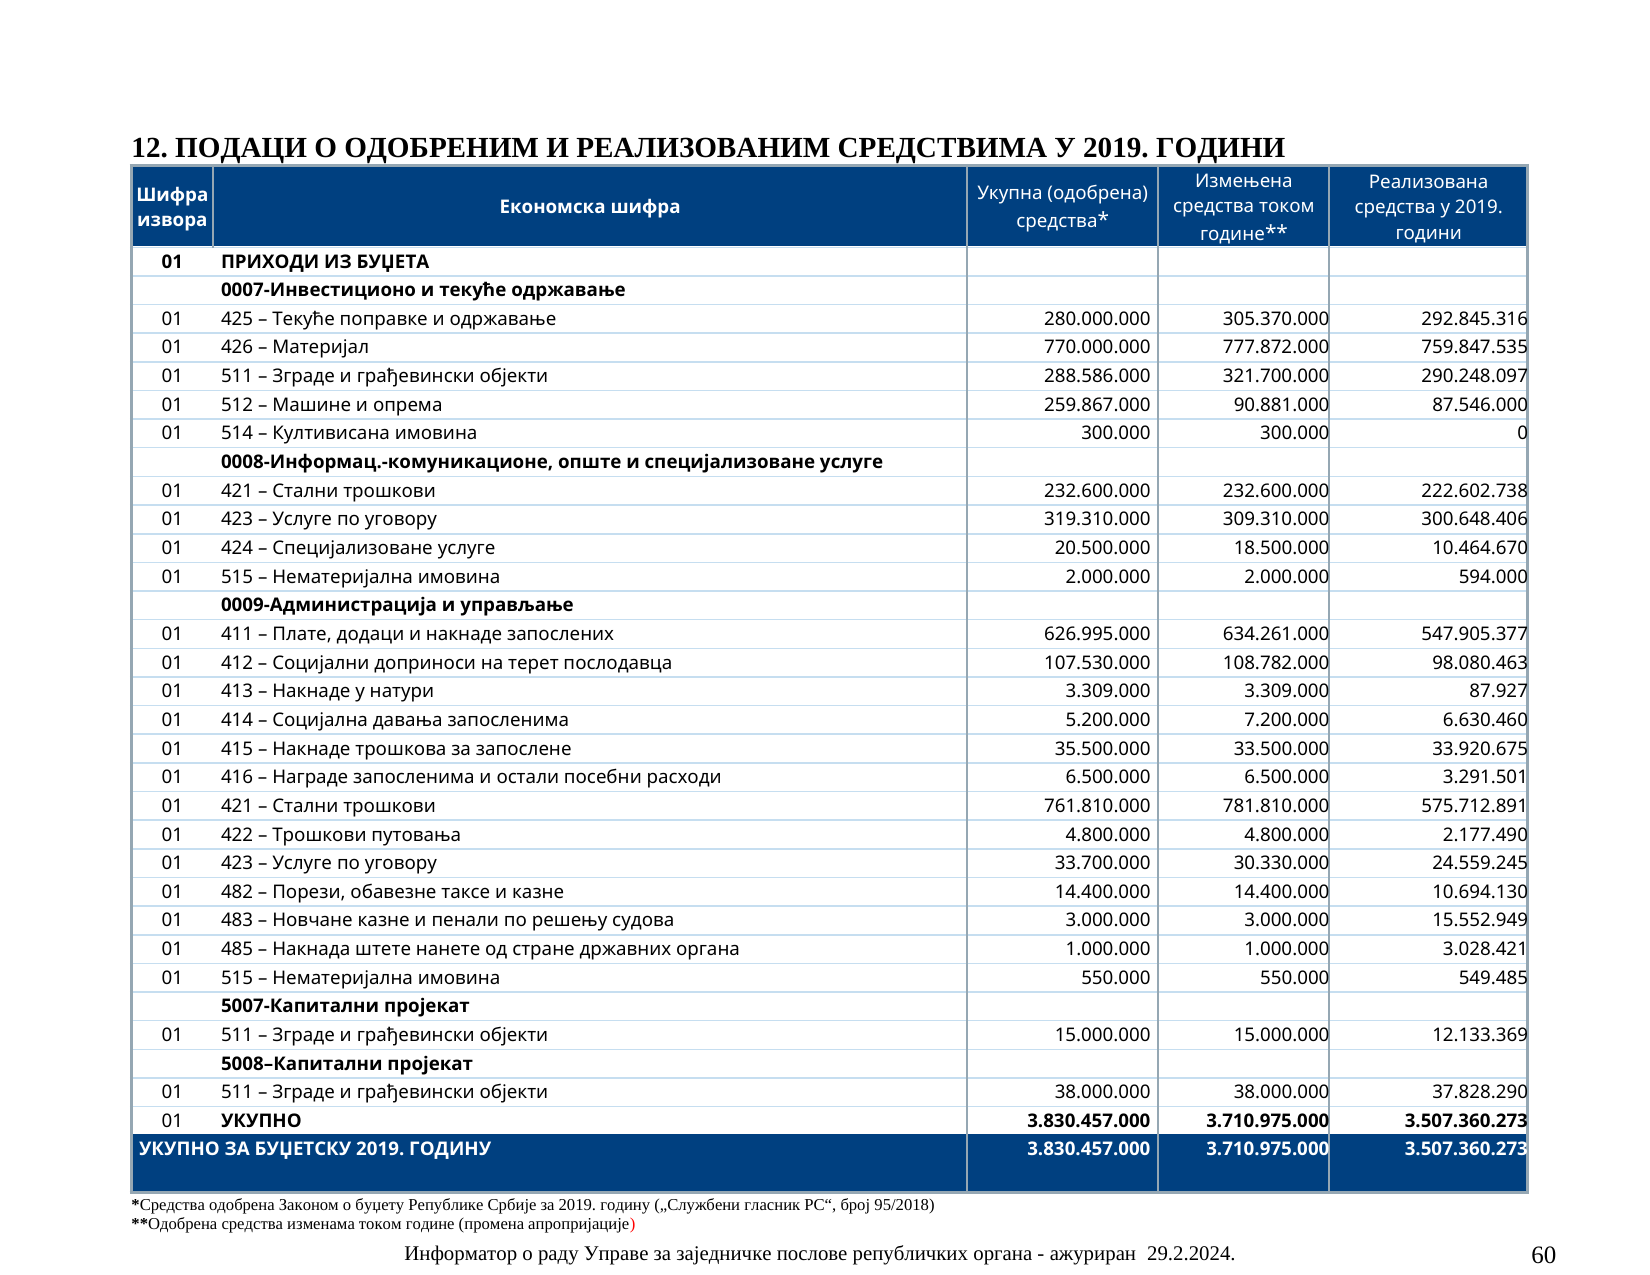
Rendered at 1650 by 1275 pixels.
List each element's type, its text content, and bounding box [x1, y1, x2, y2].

table_cell 305.370.000 [1159, 305, 1328, 332]
table_cell 2.000.000 [1159, 563, 1328, 590]
table_cell 3.507.360.273 [1330, 1107, 1526, 1134]
table_cell 38.000.000 [968, 1079, 1157, 1106]
table_cell 6.500.000 [1159, 764, 1328, 791]
table_cell ПРИХОДИ ИЗ БУЏЕТА [213, 248, 966, 275]
table_cell 37.828.290 [1330, 1079, 1526, 1106]
table_cell 35.500.000 [968, 735, 1157, 762]
table_cell 01 [133, 477, 213, 504]
table_cell [968, 592, 1157, 619]
table_cell 280.000.000 [968, 305, 1157, 332]
table_cell 3.000.000 [1159, 907, 1328, 934]
table_cell 12.133.369 [1330, 1021, 1526, 1048]
table_cell 1.000.000 [1159, 936, 1328, 962]
table_cell 01 [133, 907, 213, 934]
table_cell 6.500.000 [968, 764, 1157, 791]
table_cell 3.507.360.273 [1330, 1134, 1526, 1164]
text **Одобрена средства изменама током године (промена апропријације) [131, 1213, 1556, 1233]
table_cell 412 – Социјални доприноси на терет послодавца [213, 649, 966, 676]
table_cell 0007-Инвестиционо и текуће одржавање [213, 277, 966, 304]
table_cell [1330, 1164, 1526, 1191]
table_cell [133, 993, 213, 1020]
table_cell 2.000.000 [968, 563, 1157, 590]
table_cell 2.177.490 [1330, 821, 1526, 848]
table_cell 0008-Информац.-комуникационе, опште и специјализоване услуге [213, 448, 966, 476]
table_cell 550.000 [1159, 964, 1328, 991]
table_cell 483 – Новчане казне и пенали по решењу судова [213, 907, 966, 934]
table_cell 01 [133, 649, 213, 676]
table_cell 6.630.460 [1330, 706, 1526, 733]
table_cell [1330, 592, 1526, 619]
table_cell 424 – Специјализоване услуге [213, 535, 966, 561]
table_cell 626.995.000 [968, 620, 1157, 647]
table_cell 33.920.675 [1330, 735, 1526, 762]
table_cell 411 – Плате, додаци и накнаде запослених [213, 620, 966, 647]
table_cell 5008–Капитални пројекат [213, 1050, 966, 1077]
table_cell 3.028.421 [1330, 936, 1526, 962]
table_cell 24.559.245 [1330, 850, 1526, 877]
table_cell [1159, 248, 1328, 275]
table_cell 5.200.000 [968, 706, 1157, 733]
table_cell [1330, 248, 1526, 275]
table_cell 300.000 [968, 420, 1157, 447]
table_cell 321.700.000 [1159, 363, 1328, 389]
table_cell 634.261.000 [1159, 620, 1328, 647]
table_cell [133, 592, 213, 619]
table_cell 288.586.000 [968, 363, 1157, 389]
table_cell 222.602.738 [1330, 477, 1526, 504]
table_cell [1159, 993, 1328, 1020]
table_cell 0009-Администрација и управљање [213, 592, 966, 619]
table_cell 423 – Услуге по уговору [213, 850, 966, 877]
table_cell 01 [133, 420, 213, 447]
table_cell [1330, 448, 1526, 476]
table_cell 781.810.000 [1159, 792, 1328, 819]
table_cell 90.881.000 [1159, 391, 1328, 418]
table_cell 14.400.000 [968, 878, 1157, 905]
table_cell 01 [133, 678, 213, 705]
table_cell 300.000 [1159, 420, 1328, 447]
table_cell 3.710.975.000 [1159, 1134, 1328, 1164]
table_cell 38.000.000 [1159, 1079, 1328, 1106]
table_cell 3.830.457.000 [968, 1107, 1157, 1134]
table_cell 292.845.316 [1330, 305, 1526, 332]
table_cell [968, 993, 1157, 1020]
table_cell 15.000.000 [1159, 1021, 1328, 1048]
table_cell 575.712.891 [1330, 792, 1526, 819]
table_cell 01 [133, 305, 213, 332]
table_cell 511 – Зграде и грађевински објекти [213, 363, 966, 389]
table_cell [1159, 448, 1328, 476]
table_cell 15.000.000 [968, 1021, 1157, 1048]
table_cell 422 – Трошкови путовања [213, 821, 966, 848]
table_cell 01 [133, 792, 213, 819]
table_cell 107.530.000 [968, 649, 1157, 676]
table_cell [1330, 277, 1526, 304]
table_cell 423 – Услуге по уговору [213, 506, 966, 533]
table_cell 3.309.000 [1159, 678, 1328, 705]
table_header Економска шифра [214, 167, 966, 246]
table_cell 770.000.000 [968, 334, 1157, 361]
table_cell 421 – Стални трошкови [213, 792, 966, 819]
table_cell 01 [133, 334, 213, 361]
table_cell 594.000 [1330, 563, 1526, 590]
table_cell 01 [133, 706, 213, 733]
table_cell 01 [133, 248, 213, 275]
table_cell 426 – Материјал [213, 334, 966, 361]
table_cell [1330, 1050, 1526, 1077]
table_cell 5007-Капитални пројекат [213, 993, 966, 1020]
table_cell 87.927 [1330, 678, 1526, 705]
table_cell 01 [133, 620, 213, 647]
table_cell 290.248.097 [1330, 363, 1526, 389]
table_cell 777.872.000 [1159, 334, 1328, 361]
table_cell УКУПНО [213, 1107, 966, 1134]
table_cell 01 [133, 535, 213, 561]
table_cell 414 – Социјална давања запосленима [213, 706, 966, 733]
table_cell [133, 1050, 213, 1077]
table_cell [968, 277, 1157, 304]
table_cell 3.710.975.000 [1159, 1107, 1328, 1134]
table_cell 482 – Порези, обавезне таксе и казне [213, 878, 966, 905]
table_cell 01 [133, 764, 213, 791]
table_cell 108.782.000 [1159, 649, 1328, 676]
table_cell 421 – Стални трошкови [213, 477, 966, 504]
text *Средства одобрена Законом о буџету Републике Србије за 2019. годину („Службени гласник РС“, број 95/2018) [131, 1194, 1556, 1213]
table_cell 232.600.000 [968, 477, 1157, 504]
table_cell 1.000.000 [968, 936, 1157, 962]
table_cell 01 [133, 821, 213, 848]
table_cell 515 – Нематеријална имовина [213, 563, 966, 590]
table_cell 01 [133, 563, 213, 590]
table_cell [968, 1050, 1157, 1077]
table_cell [1159, 1164, 1328, 1191]
table_header Измењена средства током године** [1159, 167, 1328, 246]
table_cell 759.847.535 [1330, 334, 1526, 361]
table_cell 01 [133, 735, 213, 762]
table_cell [1330, 993, 1526, 1020]
table_cell 511 – Зграде и грађевински објекти [213, 1079, 966, 1106]
table_cell [1159, 277, 1328, 304]
table_cell 512 – Машине и опрема [213, 391, 966, 418]
text 12. ПОДАЦИ О ОДОБРЕНИМ И РЕАЛИЗОВАНИМ СРЕДСТВИМА У 2019. ГОДИНИ [131, 130, 1556, 164]
table_cell 01 [133, 878, 213, 905]
table_cell 33.500.000 [1159, 735, 1328, 762]
table_cell 511 – Зграде и грађевински објекти [213, 1021, 966, 1048]
table_cell 10.694.130 [1330, 878, 1526, 905]
table_cell 20.500.000 [968, 535, 1157, 561]
table_cell 416 – Награде запосленима и остали посебни расходи [213, 764, 966, 791]
table_cell 33.700.000 [968, 850, 1157, 877]
table_cell 7.200.000 [1159, 706, 1328, 733]
table_cell 4.800.000 [968, 821, 1157, 848]
table_cell 232.600.000 [1159, 477, 1328, 504]
table_cell 15.552.949 [1330, 907, 1526, 934]
table_cell [1159, 592, 1328, 619]
table_cell 01 [133, 363, 213, 389]
table_cell [133, 1164, 966, 1191]
table_cell 01 [133, 1107, 213, 1134]
table_cell 300.648.406 [1330, 506, 1526, 533]
table_cell [968, 248, 1157, 275]
table_cell 0 [1330, 420, 1526, 447]
table_cell 01 [133, 850, 213, 877]
table_cell [1159, 1050, 1328, 1077]
table_cell 549.485 [1330, 964, 1526, 991]
table_cell 4.800.000 [1159, 821, 1328, 848]
table_cell 01 [133, 1079, 213, 1106]
table_cell 259.867.000 [968, 391, 1157, 418]
table_header Реализована средства у 2019. години [1330, 167, 1526, 246]
table_header Укупна (одобрена) средства* [968, 167, 1157, 246]
table_cell 425 – Текуће поправке и одржавање [213, 305, 966, 332]
table_cell УКУПНО ЗА БУЏЕТСКУ 2019. ГОДИНУ [133, 1134, 966, 1164]
table_cell 415 – Накнаде трошкова за запослене [213, 735, 966, 762]
table_cell 01 [133, 391, 213, 418]
table_cell [968, 1164, 1157, 1191]
table_cell 514 – Култивисана имовина [213, 420, 966, 447]
table_cell 87.546.000 [1330, 391, 1526, 418]
table_cell 3.309.000 [968, 678, 1157, 705]
table_cell 3.291.501 [1330, 764, 1526, 791]
table_cell 485 – Накнада штете нанете од стране државних органа [213, 936, 966, 962]
table_cell [133, 277, 213, 304]
table_cell 761.810.000 [968, 792, 1157, 819]
table_cell 01 [133, 506, 213, 533]
table_cell [133, 448, 213, 476]
table_cell 14.400.000 [1159, 878, 1328, 905]
table_cell 550.000 [968, 964, 1157, 991]
table_cell 10.464.670 [1330, 535, 1526, 561]
table_cell 30.330.000 [1159, 850, 1328, 877]
table_cell 01 [133, 964, 213, 991]
table_cell 319.310.000 [968, 506, 1157, 533]
table_cell 18.500.000 [1159, 535, 1328, 561]
table_cell 01 [133, 936, 213, 962]
table_cell [968, 448, 1157, 476]
table_cell 309.310.000 [1159, 506, 1328, 533]
table_cell 98.080.463 [1330, 649, 1526, 676]
table_cell 515 – Нематеријална имовина [213, 964, 966, 991]
table_cell 01 [133, 1021, 213, 1048]
table_cell 3.000.000 [968, 907, 1157, 934]
table_cell 547.905.377 [1330, 620, 1526, 647]
table_header Шифра извора [133, 167, 212, 246]
table_cell 3.830.457.000 [968, 1134, 1157, 1164]
table_cell 413 – Накнаде у натури [213, 678, 966, 705]
